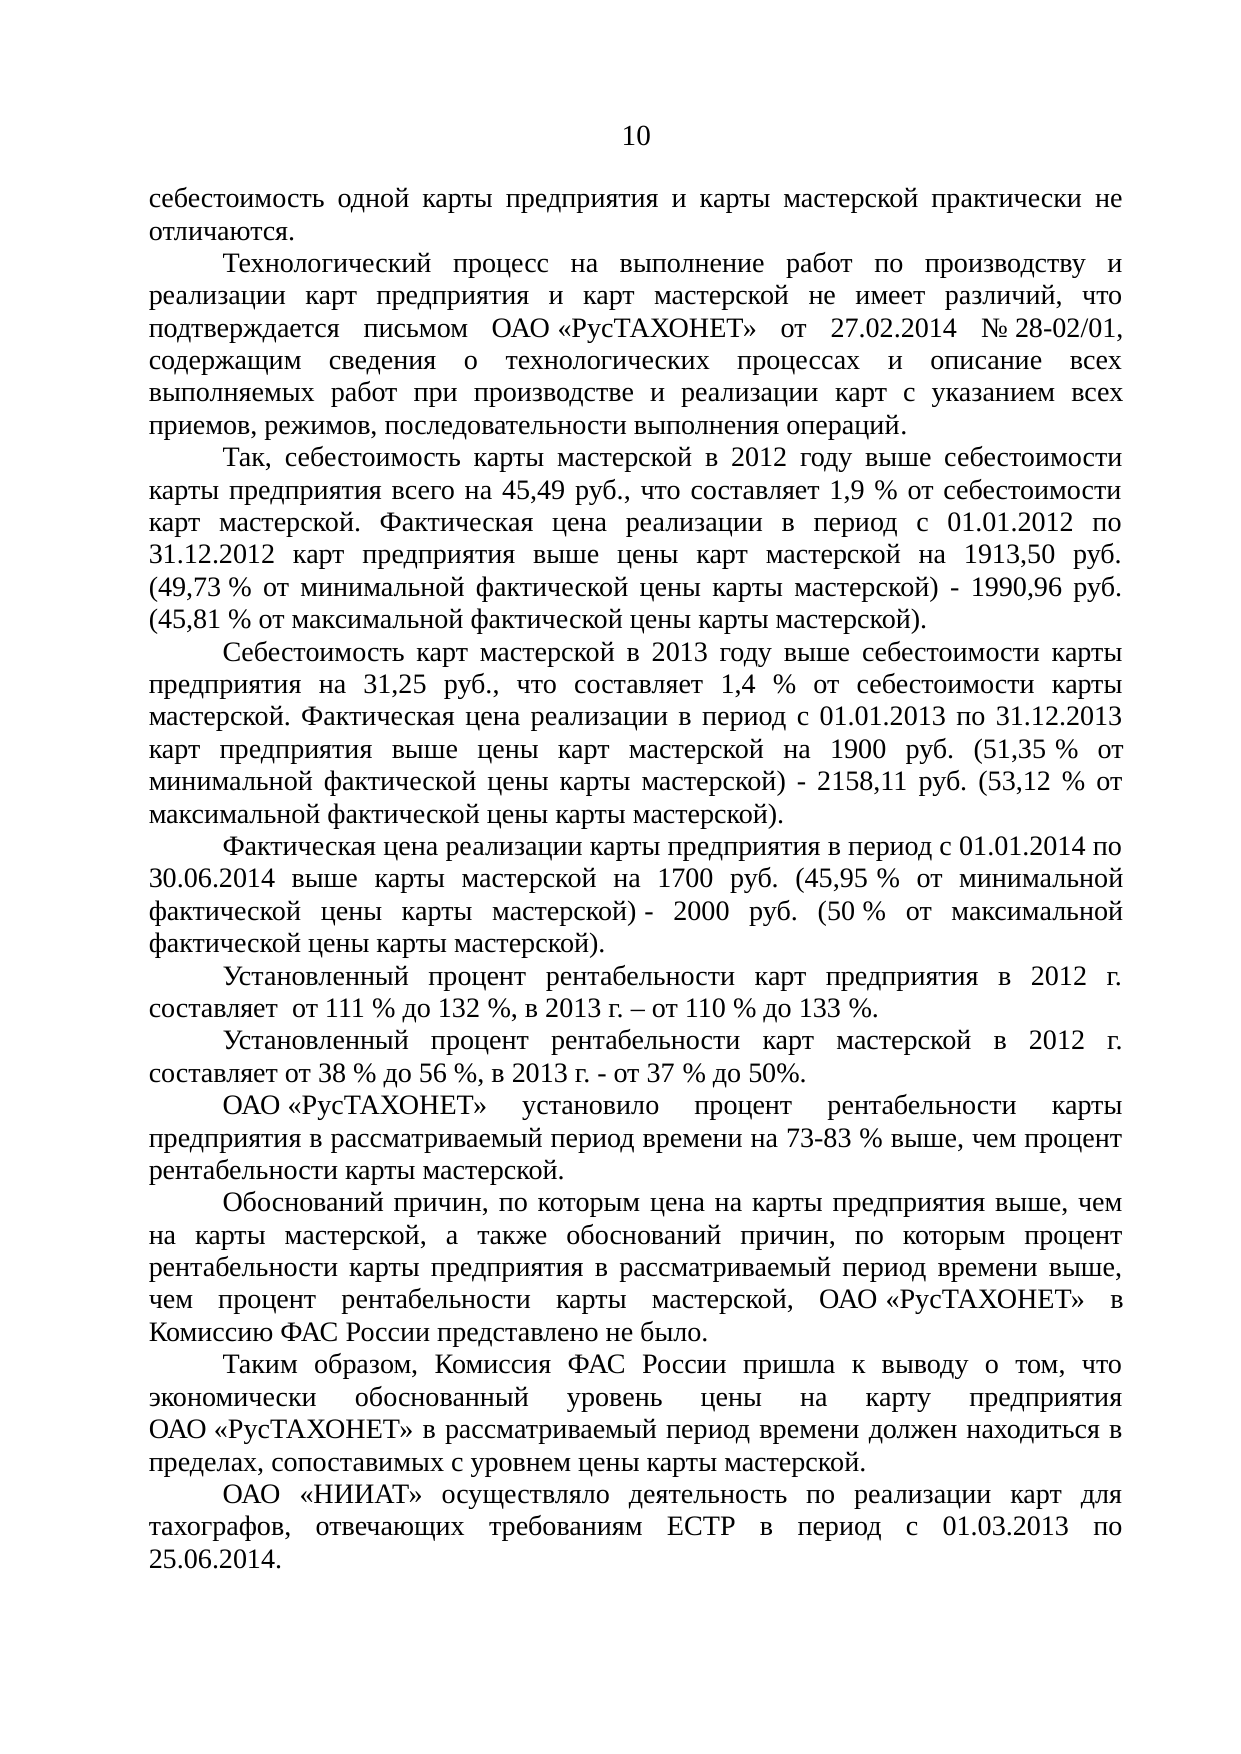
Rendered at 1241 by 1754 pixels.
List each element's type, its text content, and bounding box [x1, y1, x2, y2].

text Обоснований причин, по которым цена на карты предприятия выше, чем на карты мастерской, а также обоснований причин, по которым процент рентабельности карты предприятия в рассматриваемый период времени выше, чем процент рентабельности карты мастерской, ОАО «РусТАХОНЕТ» в Комиссию ФАС России представлено не было. [148, 1185, 1123, 1347]
text Таким образом, Комиссия ФАС России пришла к выводу о том, что экономически обоснованный уровень цены на карту предприятия ОАО «РусТАХОНЕТ» в рассматриваемый период времени должен находиться в пределах, сопоставимых с уровнем цены карты мастерской. [148, 1347, 1123, 1477]
text Установленный процент рентабельности карт мастерской в 2012 г. составляет от 38 % до 56 %, в 2013 г. - от 37 % до 50%. [148, 1023, 1123, 1088]
text Технологический процесс на выполнение работ по производству и реализации карт предприятия и карт мастерской не имеет различий, что подтверждается письмом ОАО «РусТАХОНЕТ» от 27.02.2014 № 28-02/01, содержащим сведения о технологических процессах и описание всех выполняемых работ при производстве и реализации карт с указанием всех приемов, режимов, последовательности выполнения операций. [148, 246, 1123, 440]
text ОАО «НИИАТ» осуществляло деятельность по реализации карт для тахографов, отвечающих требованиям ЕСТР в период с 01.03.2013 по 25.06.2014. [148, 1477, 1123, 1574]
text себестоимость одной карты предприятия и карты мастерской практически не отличаются. [148, 181, 1123, 246]
text Так, себестоимость карты мастерской в 2012 году выше себестоимости карты предприятия всего на 45,49 руб., что составляет 1,9 % от себестоимости карт мастерской. Фактическая цена реализации в период с 01.01.2012 по 31.12.2012 карт предприятия выше цены карт мастерской на 1913,50 руб. (49,73 % от минимальной фактической цены карты мастерской) - 1990,96 руб. (45,81 % от максимальной фактической цены карты мастерской). [148, 440, 1123, 635]
text Фактическая цена реализации карты предприятия в период с 01.01.2014 по 30.06.2014 выше карты мастерской на 1700 руб. (45,95 % от минимальной фактической цены карты мастерской) - 2000 руб. (50 % от максимальной фактической цены карты мастерской). [148, 829, 1123, 959]
text ОАО «РусТАХОНЕТ» установило процент рентабельности карты предприятия в рассматриваемый период времени на 73-83 % выше, чем процент рентабельности карты мастерской. [148, 1088, 1123, 1185]
text Себестоимость карт мастерской в 2013 году выше себестоимости карты предприятия на 31,25 руб., что составляет 1,4 % от себестоимости карты мастерской. Фактическая цена реализации в период с 01.01.2013 по 31.12.2013 карт предприятия выше цены карт мастерской на 1900 руб. (51,35 % от минимальной фактической цены карты мастерской) - 2158,11 руб. (53,12 % от максимальной фактической цены карты мастерской). [148, 635, 1123, 829]
text Установленный процент рентабельности карт предприятия в 2012 г. составляет от 111 % до 132 %, в 2013 г. – от 110 % до 133 %. [148, 959, 1123, 1023]
